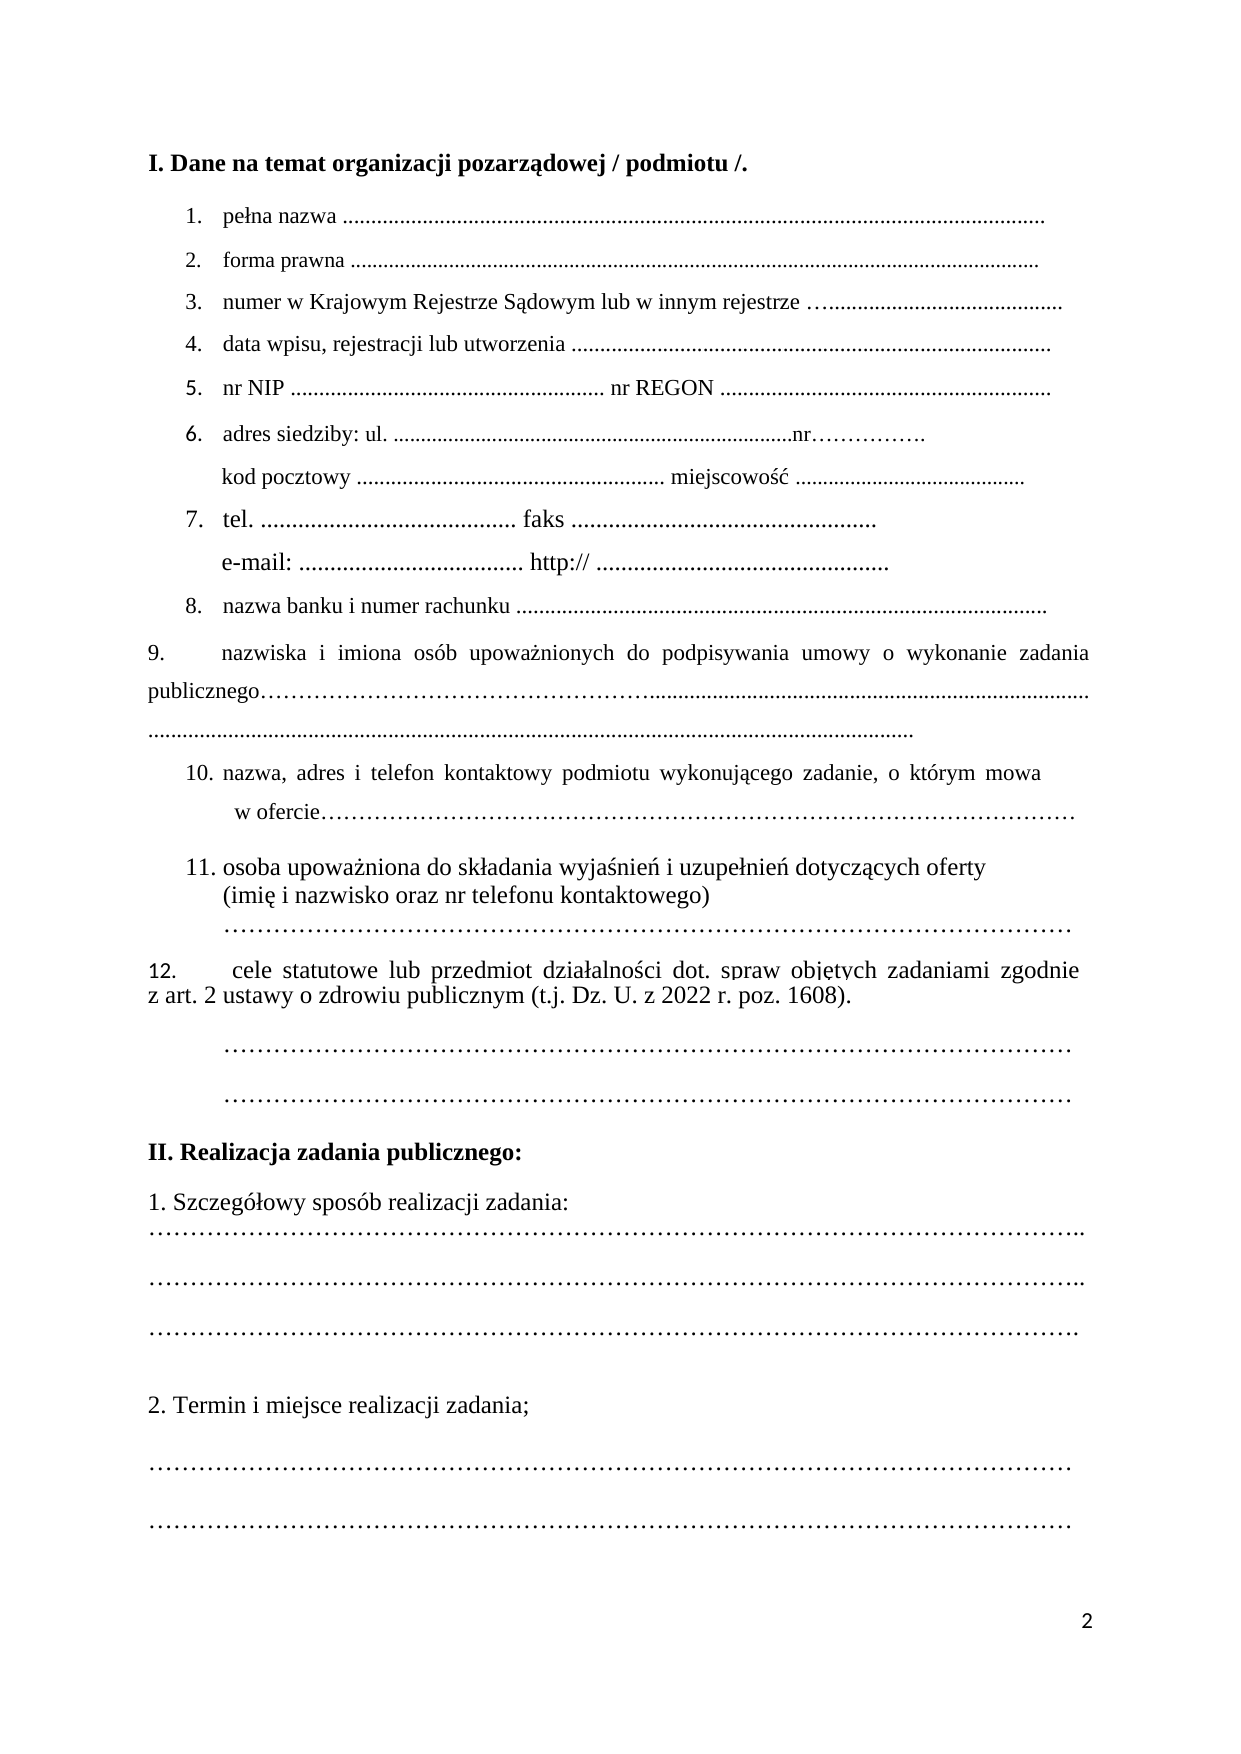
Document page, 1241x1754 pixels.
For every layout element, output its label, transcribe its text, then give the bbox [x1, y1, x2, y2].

text ………………………………………………………………………………………………….. [148, 1265, 1091, 1290]
list nazwa, adres i telefon kontaktowy podmiotu wykonującego zadanie, o którym mowa w ofercie……………………………………………………………………………………… [185, 758, 1093, 824]
text ………………………………………………………………………………………………….. [148, 1215, 1091, 1240]
text 1. Szczegółowy sposób realizacji zadania: [148, 1190, 1091, 1215]
list cele statutowe lub przedmiot działalności dot. spraw objętych zadaniami zgodnie z art. 2 ustawy o zdrowiu publicznym (t.j. Dz. U. z 2022 r. poz. 1608). [148, 958, 1091, 1008]
text e-mail: .................................... http:// ............................................... [148, 547, 1093, 576]
text ………………………………………………………………………………………… [223, 1083, 1091, 1108]
list adres siedziby: ul. .........................................................................nr……………. [185, 419, 1093, 447]
list osoba upoważniona do składania wyjaśnień i uzupełnień dotyczących oferty (imię i nazwisko oraz nr telefonu kontaktowego) ………………………………………………………………………………………… [185, 852, 1093, 938]
text kod pocztowy ...................................................... miejscowość .......................................... [148, 464, 1093, 489]
text 2. Termin i miejsce realizacji zadania; [148, 1390, 1093, 1419]
list numer w Krajowym Rejestrze Sądowym lub w innym rejestrze …......................................... [185, 289, 1093, 314]
list nazwa banku i numer rachunku ............................................................................................. [185, 593, 1093, 618]
text II. Realizacja zadania publicznego: [148, 1137, 1093, 1165]
text ………………………………………………………………………………………………… [148, 1505, 1093, 1534]
text ………………………………………………………………………………………… [223, 1033, 1091, 1058]
text I. Dane na temat organizacji pozarządowej / podmiotu /. [148, 148, 1093, 176]
text ………………………………………………………………………………………………… [148, 1447, 1093, 1476]
list pełna nazwa ........................................................................................................................... [185, 203, 1093, 229]
list tel. ......................................... faks ................................................. [185, 504, 1093, 533]
list nr NIP ....................................................... nr REGON .......................................................... [185, 374, 1093, 401]
list forma prawna .............................................................................................................................. [185, 247, 1093, 272]
list nazwiska i imiona osób upoważnionych do podpisywania umowy o wykonanie zadania publicznego……………………………………………................................................................................................................................................................................................................... [148, 639, 1091, 742]
list data wpisu, rejestracji lub utworzenia .................................................................................... [185, 331, 1093, 357]
text …………………………………………………………………………………………………. [148, 1315, 1091, 1340]
